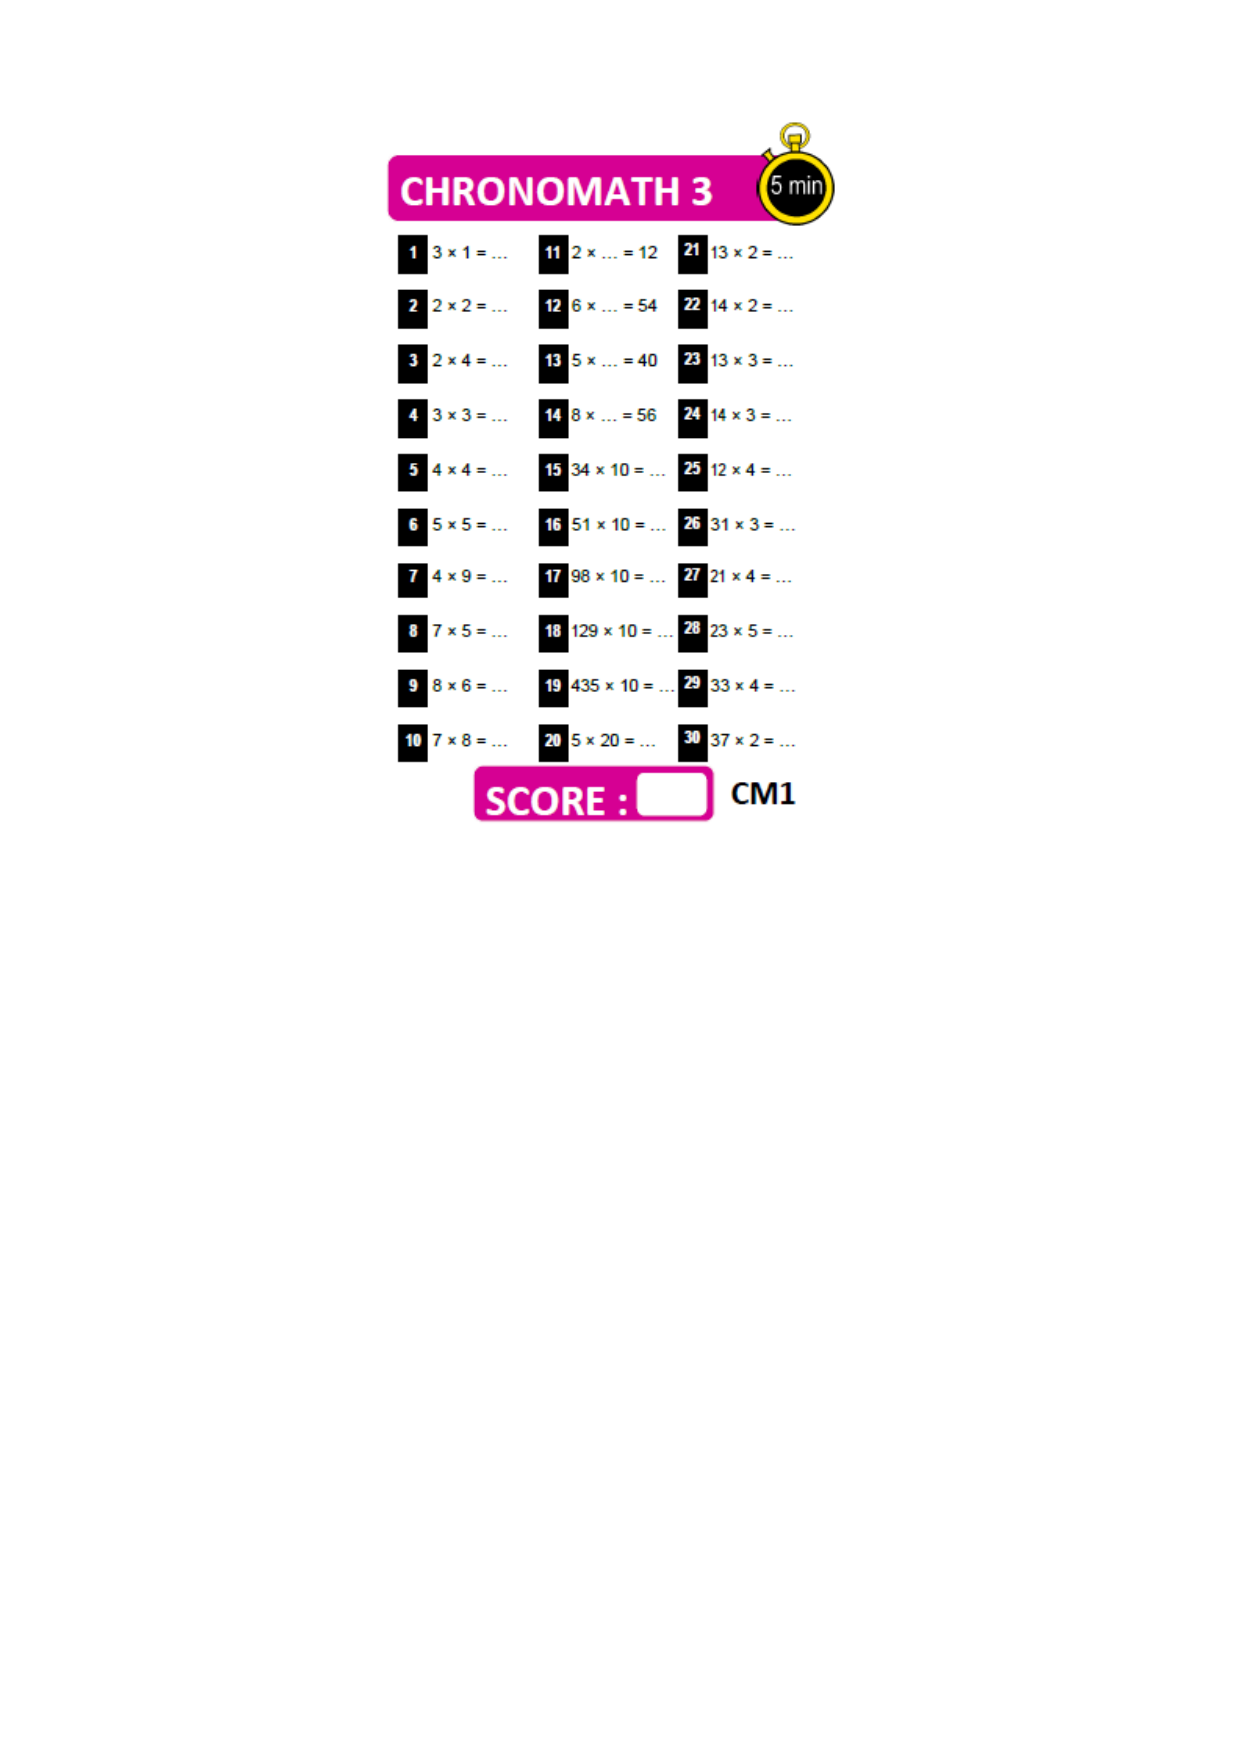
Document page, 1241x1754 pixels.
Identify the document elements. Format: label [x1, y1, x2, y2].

picture [367, 118, 874, 842]
